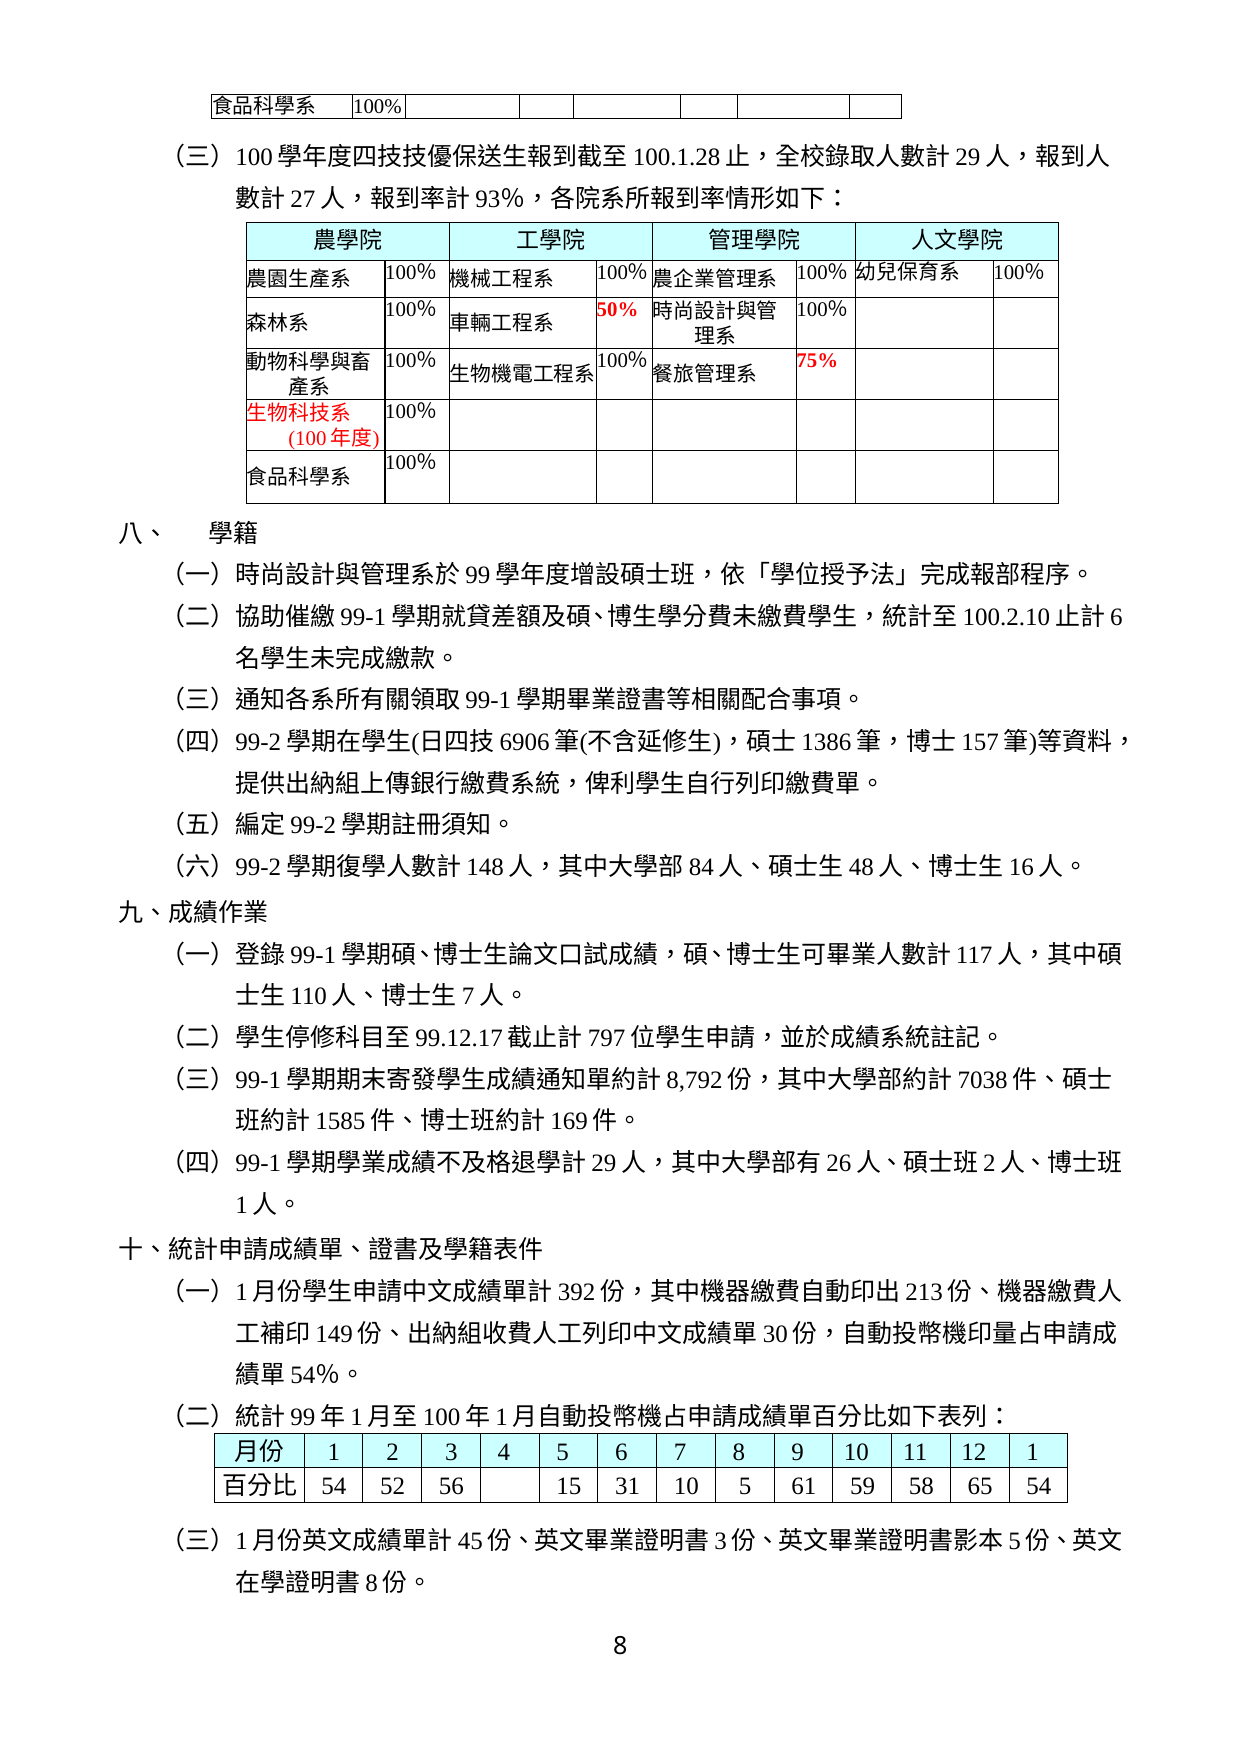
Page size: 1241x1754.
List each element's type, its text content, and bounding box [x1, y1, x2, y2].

table_header 2 [363, 1434, 421, 1467]
table_cell [406, 95, 519, 118]
table_cell [681, 95, 737, 118]
text （二）統計99年1月至100年1月自動投幣機占申請成績單百分比如下表列： [160, 1391, 1122, 1433]
table_cell 75% [797, 349, 855, 399]
table_header 12 [951, 1434, 1009, 1467]
table_cell 100％ [386, 400, 449, 450]
table_cell 車輛工程系 [450, 298, 596, 348]
table_cell [597, 451, 652, 503]
table_cell 100％ [386, 451, 449, 503]
text （一）時尚設計與管理系於99學年度增設碩士班，依「學位授予法」完成報部程序。 [160, 549, 1122, 591]
table_cell 生物機電工程系 [450, 349, 596, 399]
table_header 1 [305, 1434, 362, 1467]
table_cell 幼兒保育系 [856, 261, 993, 297]
table_cell [520, 95, 573, 118]
table_cell [653, 451, 796, 503]
table_cell [856, 400, 993, 450]
table_cell 農園生產系 [247, 261, 384, 297]
table_cell 52 [363, 1468, 421, 1502]
table_header 農學院 [247, 223, 449, 260]
table_cell 100％ [386, 261, 449, 297]
table_cell 61 [775, 1468, 832, 1502]
table_cell [653, 400, 796, 450]
table_cell [856, 349, 993, 399]
table_cell [994, 400, 1058, 450]
table_header 6 [598, 1434, 656, 1467]
table_cell 5 [716, 1468, 774, 1502]
text （四）99-2學期在學生(日四技6906筆(不含延修生)，碩士1386筆，博士157筆)等資料，提供出納組上傳銀行繳費系統，俾利學生自行列印繳費單。 [160, 716, 1122, 799]
text （二）協助催繳99-1學期就貸差額及碩、博生學分費未繳費學生，統計至100.2.10止計6名學生未完成繳款。 [160, 591, 1122, 674]
table_header 10 [833, 1434, 891, 1467]
table_header 管理學院 [653, 223, 855, 260]
table_cell [597, 400, 652, 450]
table_cell [902, 94, 1074, 118]
table_cell 機械工程系 [450, 261, 596, 297]
table_cell 農企業管理系 [653, 261, 796, 297]
table_cell 100％ [994, 261, 1058, 297]
table_cell [481, 1468, 539, 1502]
table_cell [994, 298, 1058, 348]
table_header 人文學院 [856, 223, 1058, 260]
table_cell 食品科學系 [247, 451, 384, 503]
text （三）通知各系所有關領取99-1學期畢業證書等相關配合事項。 [160, 674, 1122, 716]
table_cell 100％ [797, 298, 855, 348]
text （三）1月份英文成績單計45份、英文畢業證明書3份、英文畢業證明書影本5份、英文在學證明書8份。 [160, 1515, 1122, 1598]
table_cell 31 [598, 1468, 656, 1502]
text （三）100學年度四技技優保送生報到截至100.1.28止，全校錄取人數計29人，報到人數計27人，報到率計93％，各院系所報到率情形如下： [160, 131, 1122, 215]
table_cell [994, 451, 1058, 503]
table_header 4 [481, 1434, 539, 1467]
table_cell 動物科學與畜產系 [247, 349, 384, 399]
table_cell 100％ [597, 349, 652, 399]
text （二）學生停修科目至99.12.17截止計797位學生申請，並於成績系統註記。 [160, 1012, 1122, 1054]
table_cell [856, 298, 993, 348]
table_cell 56 [422, 1468, 480, 1502]
table_cell [797, 451, 855, 503]
table_cell 餐旅管理系 [653, 349, 796, 399]
table_cell 15 [540, 1468, 597, 1502]
table_cell [738, 95, 849, 118]
table_cell 100％ [386, 298, 449, 348]
table_header 月份 [215, 1434, 304, 1467]
table_cell [994, 349, 1058, 399]
text （五）編定99-2學期註冊須知。 [160, 799, 1122, 841]
table_cell 58 [892, 1468, 950, 1502]
table_cell [850, 95, 901, 118]
text 十、統計申請成績單、證書及學籍表件 [118, 1220, 1122, 1266]
text （六）99-2學期復學人數計148人，其中大學部84人、碩士生48人、博士生16人。 [160, 841, 1122, 883]
table_cell 100％ [597, 261, 652, 297]
table_cell 百分比 [215, 1468, 304, 1502]
text （一）登錄99-1學期碩、博士生論文口試成績，碩、博士生可畢業人數計117人，其中碩士生110人、博士生7人。 [160, 929, 1122, 1012]
table_cell 54 [1010, 1468, 1067, 1502]
table_cell 時尚設計與管理系 [653, 298, 796, 348]
table_header 7 [657, 1434, 715, 1467]
text （三）99-1學期期末寄發學生成績通知單約計8,792份，其中大學部約計7038件、碩士班約計1585件、博士班約計169件。 [160, 1054, 1122, 1137]
table_cell 59 [833, 1468, 891, 1502]
table_cell [856, 451, 993, 503]
table_cell 食品科學系 [212, 95, 352, 118]
table_header 5 [540, 1434, 597, 1467]
table_header 3 [422, 1434, 480, 1467]
table_cell 森林系 [247, 298, 384, 348]
table_cell [450, 400, 596, 450]
table_cell 54 [305, 1468, 362, 1502]
table_cell [797, 400, 855, 450]
table_cell 50% [597, 298, 652, 348]
table_cell 100% [353, 95, 405, 118]
table_cell 10 [657, 1468, 715, 1502]
table_header 9 [775, 1434, 832, 1467]
table_cell [574, 95, 680, 118]
table_cell 生物科技系(100年度) [247, 400, 384, 450]
table_header 8 [716, 1434, 774, 1467]
table_cell 100％ [386, 349, 449, 399]
text （一）1月份學生申請中文成績單計392份，其中機器繳費自動印出213份、機器繳費人工補印149份、出納組收費人工列印中文成績單30份，自動投幣機印量占申請成績單54％。 [160, 1266, 1122, 1391]
table_cell 100％ [797, 261, 855, 297]
text （四）99-1學期學業成績不及格退學計29人，其中大學部有26人、碩士班2人、博士班1人。 [160, 1137, 1122, 1220]
table_cell [450, 451, 596, 503]
table_header 11 [892, 1434, 950, 1467]
table_header 工學院 [450, 223, 652, 260]
table_cell 65 [951, 1468, 1009, 1502]
table_header 1 [1010, 1434, 1067, 1467]
text 九、成績作業 [118, 883, 1122, 929]
list 學籍 [118, 504, 1122, 549]
